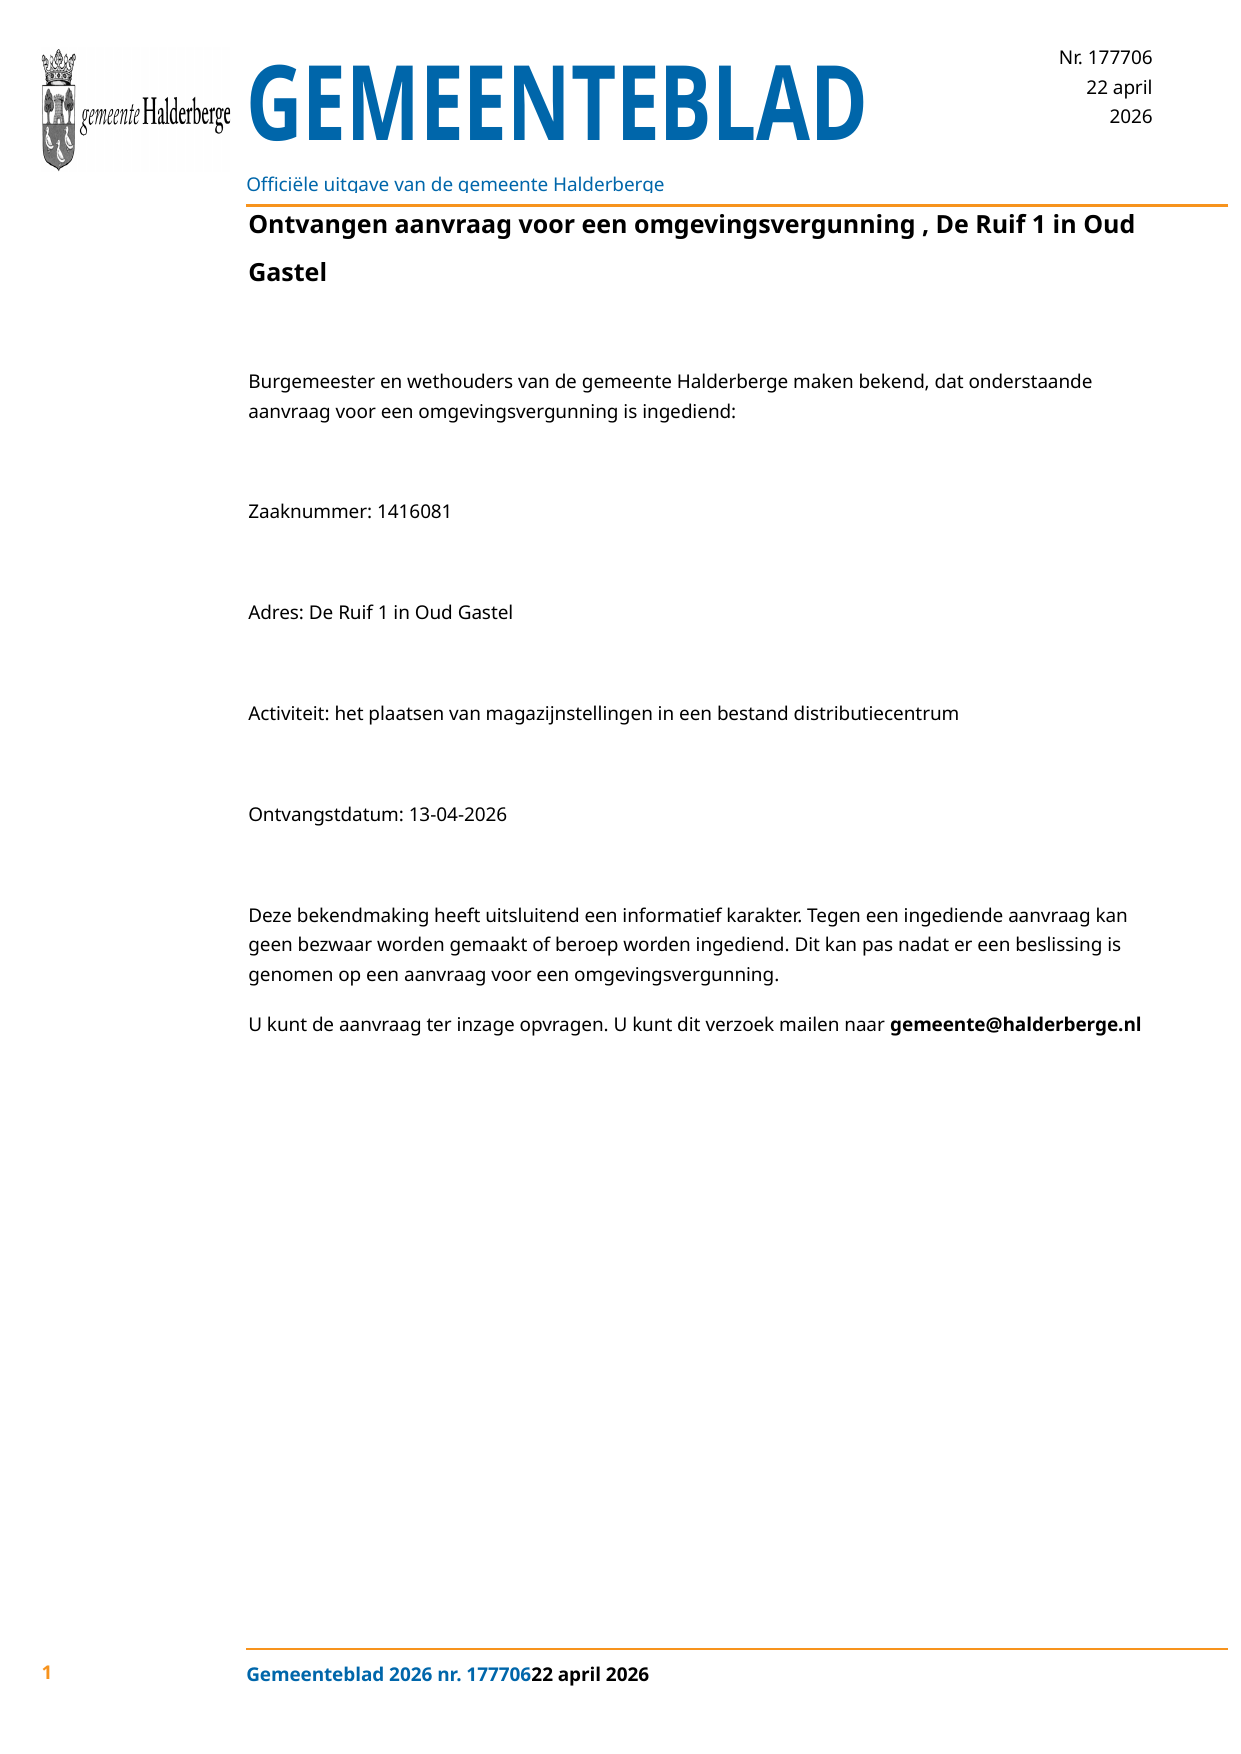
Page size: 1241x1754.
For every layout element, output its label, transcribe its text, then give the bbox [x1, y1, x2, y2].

text Zaaknummer: 1416081 [248, 499, 1152, 524]
text Activiteit: het plaatsen van magazijnstellingen in een bestand distributiecentrum [248, 700, 1152, 726]
text Adres: De Ruif 1 in Oud Gastel [248, 599, 1152, 625]
text Ontvangen aanvraag voor een omgevingsvergunning , De Ruif 1 in Oud Gastel [248, 207, 1152, 288]
text Burgemeester en wethouders van de gemeente Halderberge maken bekend, dat onderstaande aanvraag voor een omgevingsvergunning is ingediend: [248, 368, 1152, 424]
text Ontvangstdatum: 13-04-2026 [248, 801, 1152, 827]
text U kunt de aanvraag ter inzage opvragen. U kunt dit verzoek mailen naar gemeente@halderberge.nl [248, 1012, 1152, 1037]
picture [41, 47, 231, 172]
text Deze bekendmaking heeft uitsluitend een informatief karakter. Tegen een ingediende aanvraag kan geen bezwaar worden gemaakt of beroep worden ingediend. Dit kan pas nadat er een beslissing is genomen op een aanvraag voor een omgevingsvergunning. [248, 902, 1152, 987]
